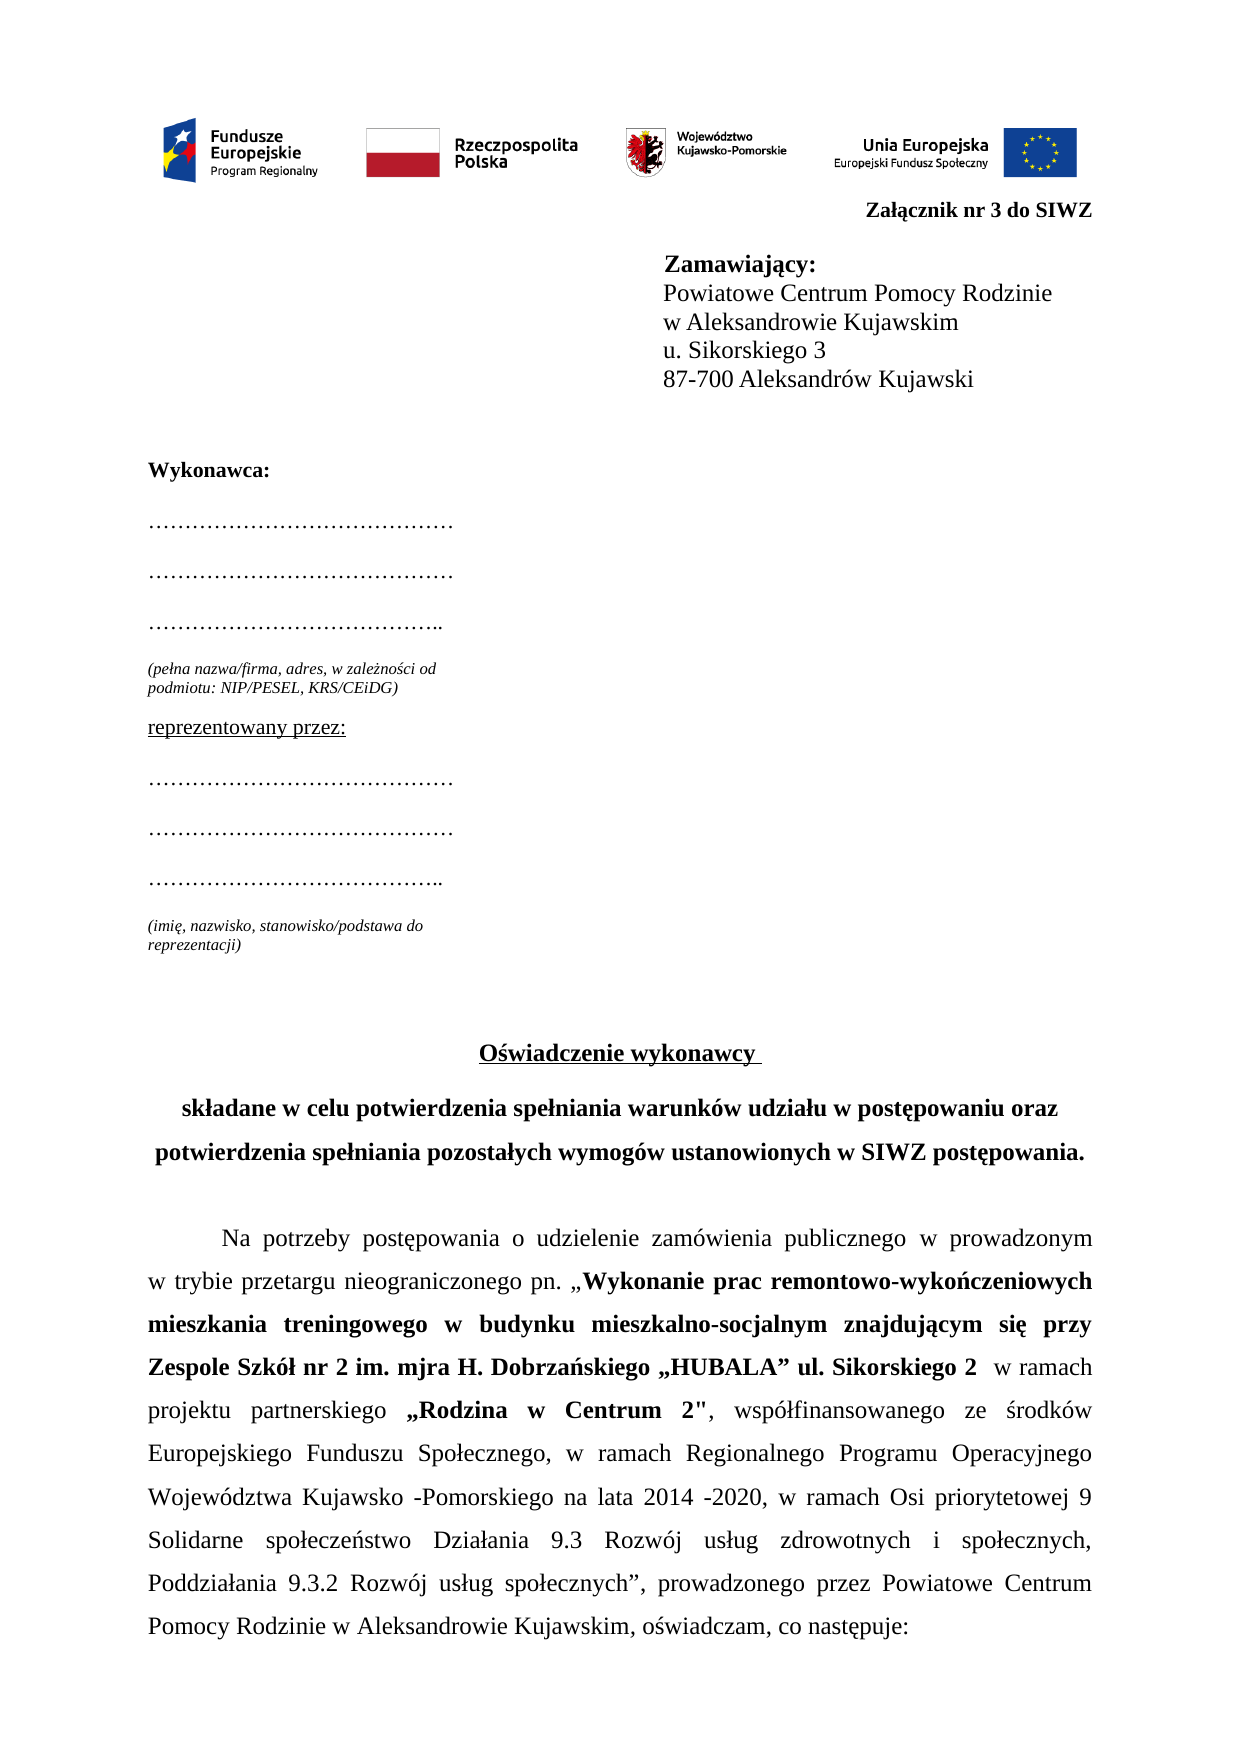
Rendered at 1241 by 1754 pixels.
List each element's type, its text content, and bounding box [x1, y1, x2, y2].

text Załącznik nr 3 do SIWZ [148, 198, 1093, 223]
text składane w celu potwierdzenia spełniania warunków udziału w postępowaniu oraz potwierdzenia spełniania pozostałych wymogów ustanowionych w SIWZ postępowania. [148, 1093, 1093, 1165]
text (pełna nazwa/firma, adres, w zależności od podmiotu: NIP/PESEL, KRS/CEiDG) [148, 659, 472, 697]
text Na potrzeby postępowania o udzielenie zamówienia publicznego w prowadzonym w trybie przetargu nieograniczonego pn. „Wykonanie prac remontowo-wykończeniowych mieszkania treningowego w budynku mieszkalno-socjalnym znajdującym się przy Zespole Szkół nr 2 im. mjra H. Dobrzańskiego „HUBALA” ul. Sikorskiego 2 w ramach projektu partnerskiego „Rodzina w Centrum 2", współfinansowanego ze środków Europejskiego Funduszu Społecznego, w ramach Regionalnego Programu Operacyjnego Województwa Kujawsko -Pomorskiego na lata 2014 -2020, w ramach Osi priorytetowej 9 Solidarne społeczeństwo Działania 9.3 Rozwój usług zdrowotnych i społecznych, Poddziałania 9.3.2 Rozwój usług społecznych”, prowadzonego przez Powiatowe Centrum Pomocy Rodzinie w Aleksandrowie Kujawskim, oświadczam, co następuje: [148, 1223, 1093, 1640]
text Wykonawca: [148, 457, 1093, 483]
text u. Sikorskiego 3 [663, 335, 1093, 364]
text (imię, nazwisko, stanowisko/podstawa do reprezentacji) [148, 916, 472, 954]
text reprezentowany przez: [148, 714, 1093, 739]
text Zamawiający: [590, 249, 1093, 278]
text Powiatowe Centrum Pomocy Rodzinie w Aleksandrowie Kujawskim [663, 278, 1093, 335]
text …………………………………………………………………………………………………………….. [148, 764, 472, 891]
text Oświadczenie wykonawcy [148, 1038, 1093, 1067]
text …………………………………………………………………………………………………………….. [148, 508, 472, 634]
text 87-700 Aleksandrów Kujawski [663, 364, 1093, 393]
